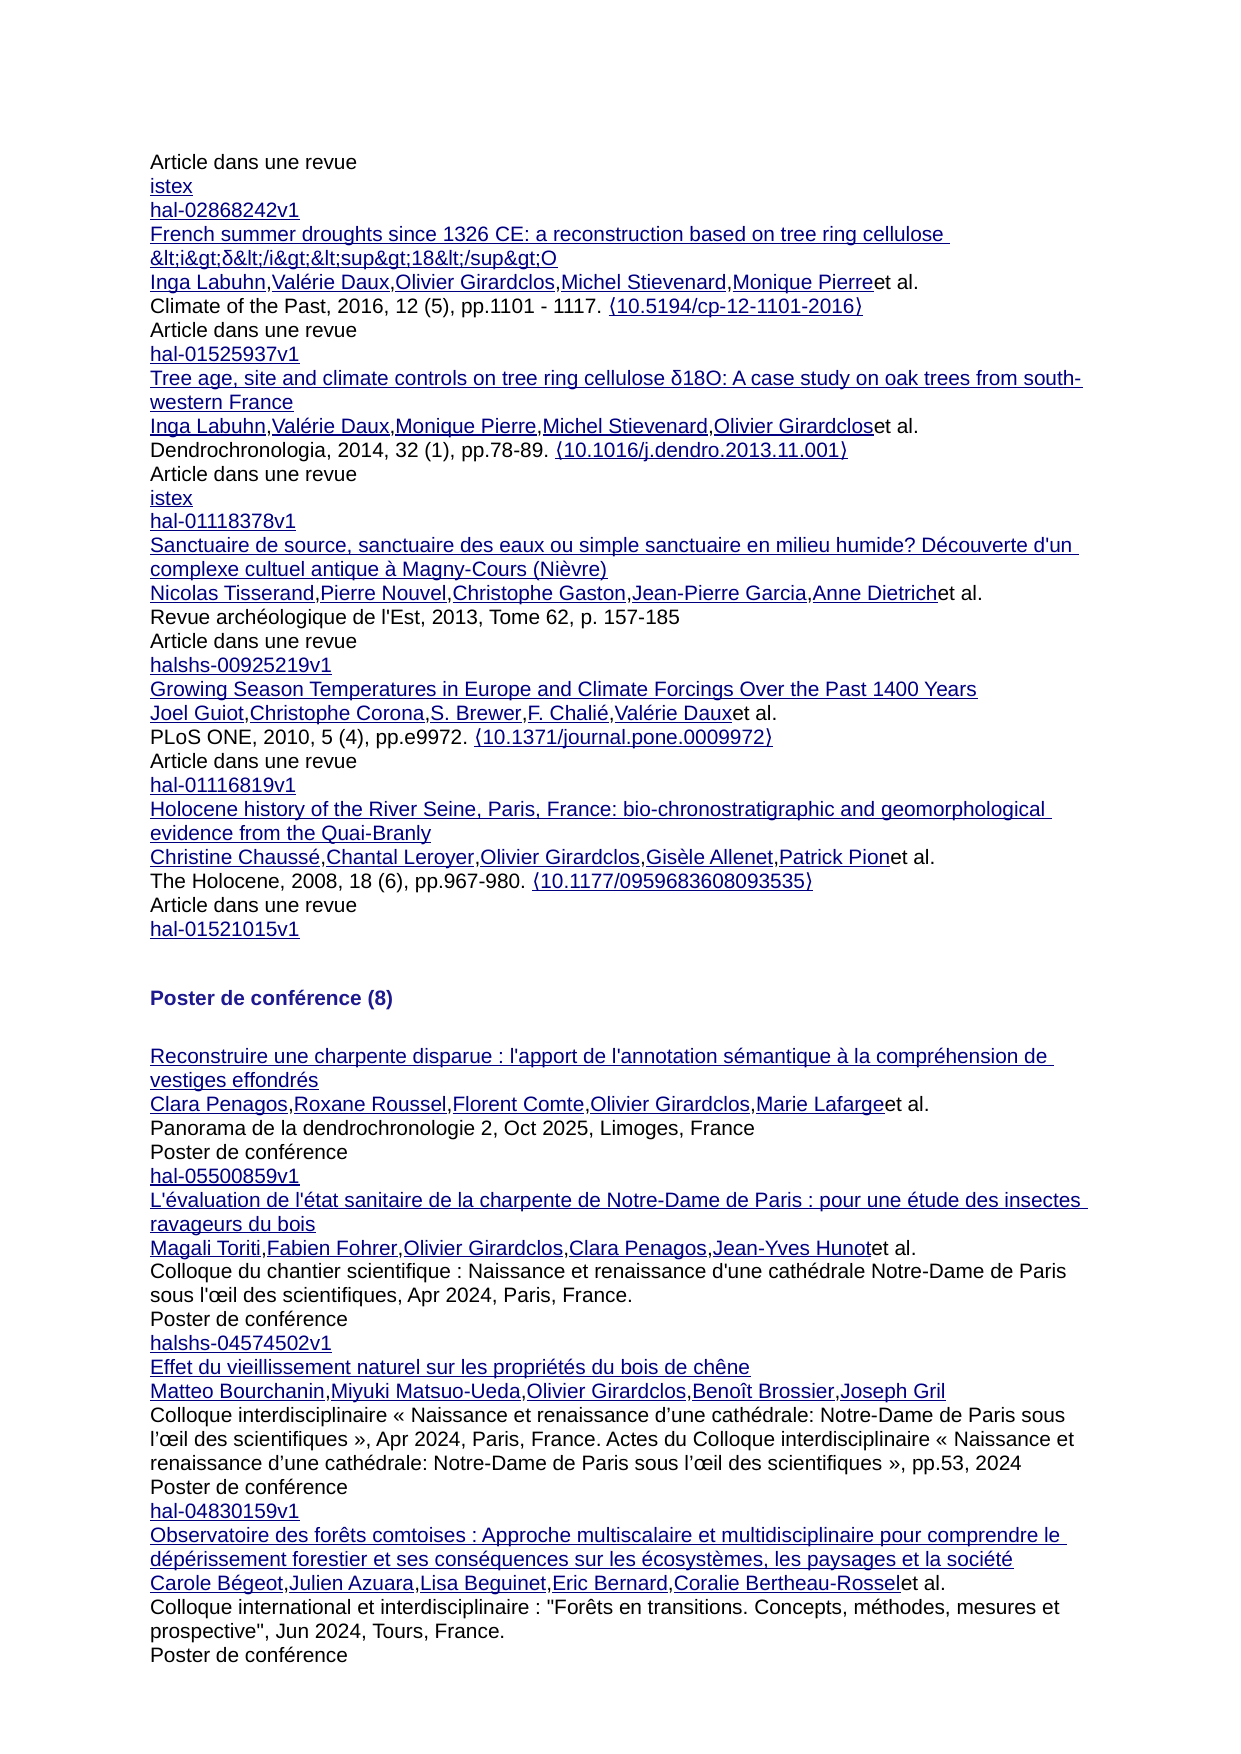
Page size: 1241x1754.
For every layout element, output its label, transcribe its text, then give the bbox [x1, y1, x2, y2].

table_cell Observatoire des forêts comtoises : Approche multiscalaire et multidisciplinaire pour comprendre le dépérissement forestier et ses conséquences sur les écosystèmes, les paysages et la société Carole Bégeot,Julien Azuara,Lisa Beguinet,Eric Bernard,Coralie Bertheau-Rosselet al. Colloque international et interdisciplinaire : "Forêts en transitions. Concepts, méthodes, mesures et prospective", Jun 2024, Tours, France. Poster de conférence [150, 1523, 1090, 1667]
subtitle Poster de conférence (8) [150, 985, 1090, 1009]
table_cell Effet du vieillissement naturel sur les propriétés du bois de chêne Matteo Bourchanin,Miyuki Matsuo-Ueda,Olivier Girardclos,Benoît Brossier,Joseph Gril Colloque interdisciplinaire « Naissance et renaissance d’une cathédrale: Notre-Dame de Paris sous l’œil des scientifiques », Apr 2024, Paris, France. Actes du Colloque interdisciplinaire « Naissance et renaissance d’une cathédrale: Notre-Dame de Paris sous l’œil des scientifiques », pp.53, 2024 Poster de conférence hal-04830159v1 [150, 1355, 1090, 1523]
table_cell Tree age, site and climate controls on tree ring cellulose δ18O: A case study on oak trees from south-western France Inga Labuhn,Valérie Daux,Monique Pierre,Michel Stievenard,Olivier Girardcloset al. Dendrochronologia, 2014, 32 (1), pp.78-89. ⟨10.1016/j.dendro.2013.11.001⟩ Article dans une revue istex hal-01118378v1 [150, 366, 1090, 533]
table_cell Sanctuaire de source, sanctuaire des eaux ou simple sanctuaire en milieu humide? Découverte d'un complexe cultuel antique à Magny-Cours (Nièvre) Nicolas Tisserand,Pierre Nouvel,Christophe Gaston,Jean-Pierre Garcia,Anne Dietrichet al. Revue archéologique de l'Est, 2013, Tome 62, p. 157-185 Article dans une revue halshs-00925219v1 [150, 533, 1090, 677]
table_header Reconstruire une charpente disparue : l'apport de l'annotation sémantique à la compréhension de vestiges effondrés Clara Penagos,Roxane Roussel,Florent Comte,Olivier Girardclos,Marie Lafargeet al. Panorama de la dendrochronologie 2, Oct 2025, Limoges, France Poster de conférence hal-05500859v1 [150, 1044, 1090, 1187]
table_cell Article dans une revue istex hal-02868242v1 [150, 150, 1090, 222]
table_cell Growing Season Temperatures in Europe and Climate Forcings Over the Past 1400 Years Joel Guiot,Christophe Corona,S. Brewer,F. Chalié,Valérie Dauxet al. PLoS ONE, 2010, 5 (4), pp.e9972. ⟨10.1371/journal.pone.0009972⟩ Article dans une revue hal-01116819v1 [150, 677, 1090, 797]
table_cell French summer droughts since 1326 CE: a reconstruction based on tree ring cellulose &lt;i&gt;δ&lt;/i&gt;&lt;sup&gt;18&lt;/sup&gt;O Inga Labuhn,Valérie Daux,Olivier Girardclos,Michel Stievenard,Monique Pierreet al. Climate of the Past, 2016, 12 (5), pp.1101 - 1117. ⟨10.5194/cp-12-1101-2016⟩ Article dans une revue hal-01525937v1 [150, 222, 1090, 366]
table_cell L'évaluation de l'état sanitaire de la charpente de Notre-Dame de Paris : pour une étude des insectes ravageurs du bois Magali Toriti,Fabien Fohrer,Olivier Girardclos,Clara Penagos,Jean-Yves Hunotet al. Colloque du chantier scientifique : Naissance et renaissance d'une cathédrale Notre-Dame de Paris sous l'œil des scientifiques, Apr 2024, Paris, France. Poster de conférence halshs-04574502v1 [150, 1188, 1090, 1355]
table_cell Holocene history of the River Seine, Paris, France: bio-chronostratigraphic and geomorphological evidence from the Quai-Branly Christine Chaussé,Chantal Leroyer,Olivier Girardclos,Gisèle Allenet,Patrick Pionet al. The Holocene, 2008, 18 (6), pp.967-980. ⟨10.1177/0959683608093535⟩ Article dans une revue hal-01521015v1 [150, 797, 1090, 941]
